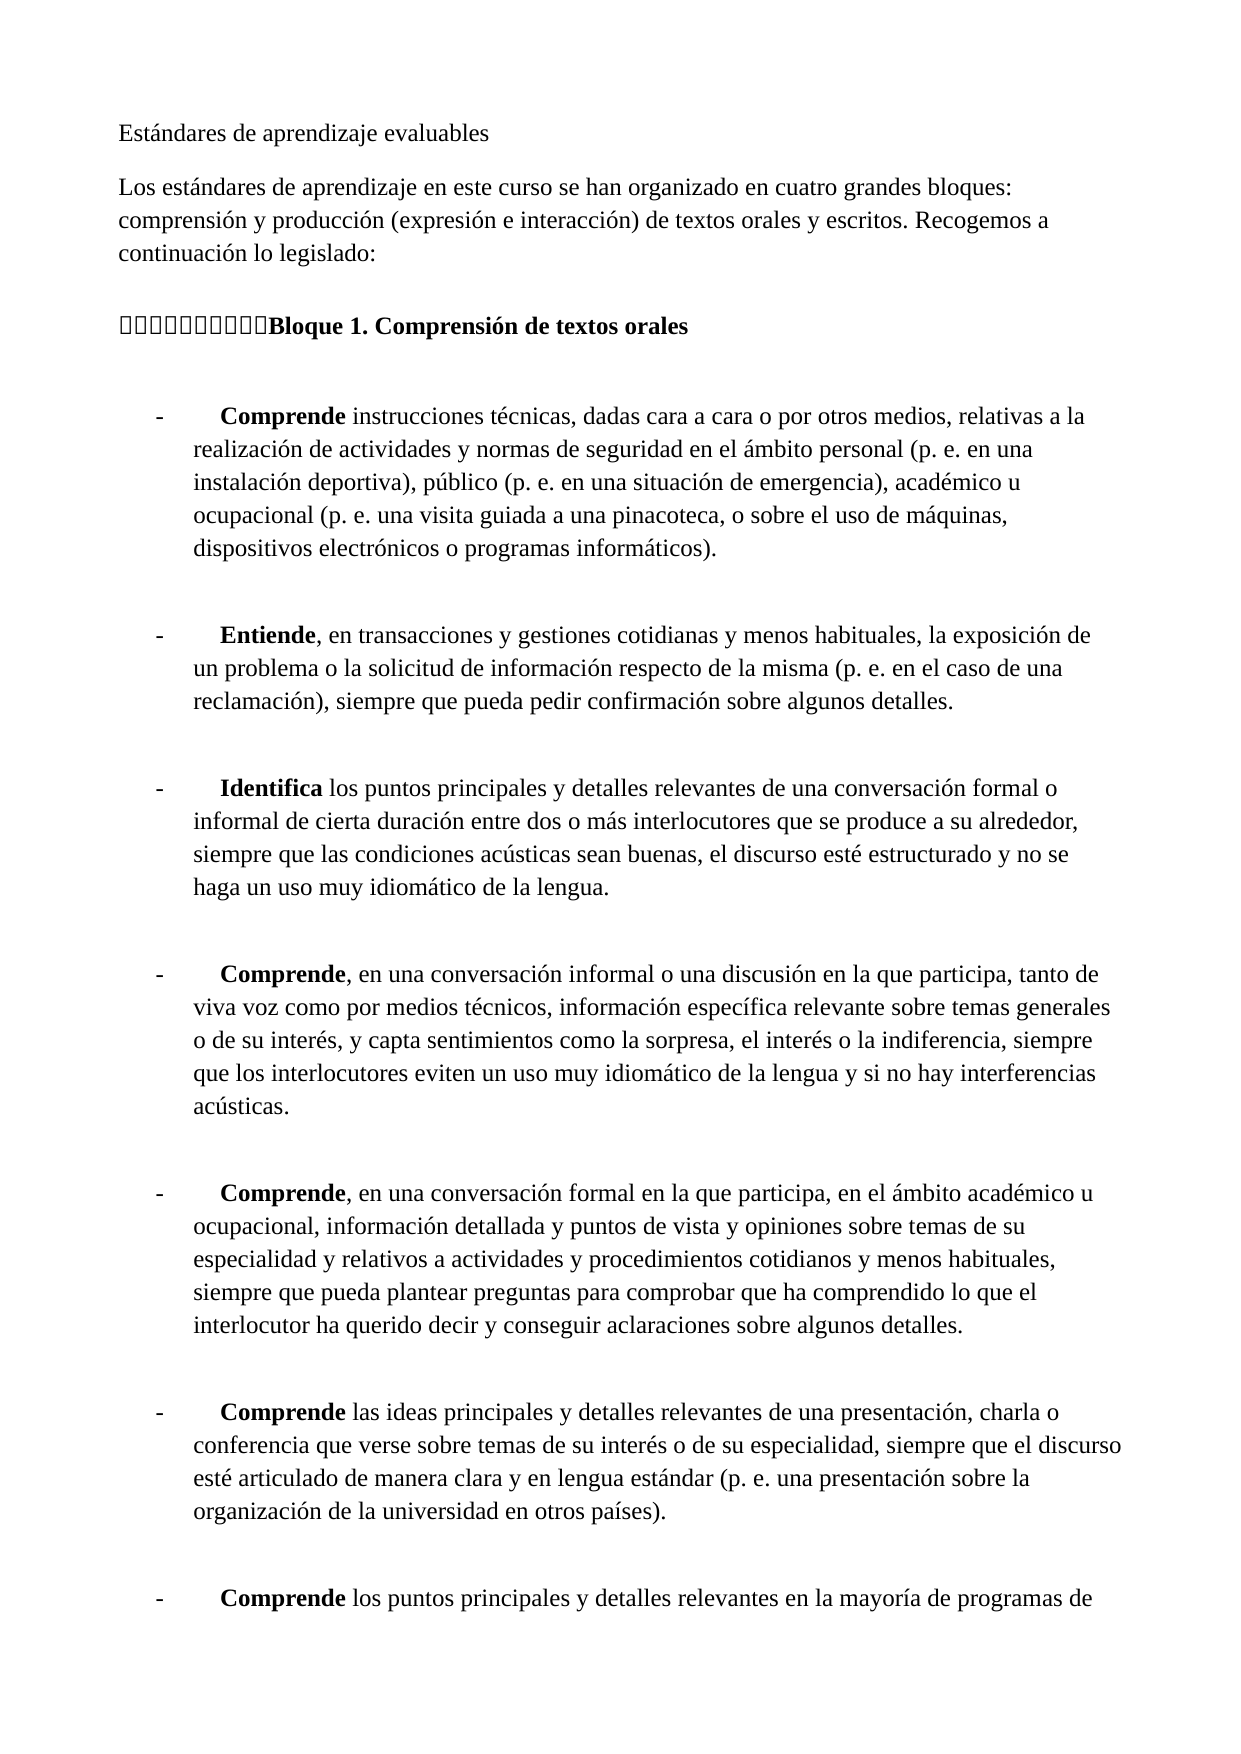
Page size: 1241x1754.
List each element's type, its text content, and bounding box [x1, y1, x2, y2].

text - Comprende los puntos principales y detalles relevantes en la mayoría de programas de [155, 1583, 1122, 1612]
text Los estándares de aprendizaje en este curso se han organizado en cuatro grandes bloques: comprensión y producción (expresión e interacción) de textos orales y escritos. Recogemos a continuación lo legislado: [118, 172, 1122, 266]
text - Comprende, en una conversación formal en la que participa, en el ámbito académico u ocupacional, información detallada y puntos de vista y opiniones sobre temas de su especialidad y relativos a actividades y procedimientos cotidianos y menos habituales, siempre que pueda plantear preguntas para comprobar que ha comprendido lo que el interlocutor ha querido decir y conseguir aclaraciones sobre algunos detalles. [155, 1178, 1122, 1339]
text - Comprende, en una conversación informal o una discusión en la que participa, tanto de viva voz como por medios técnicos, información específica relevante sobre temas generales o de su interés, y capta sentimientos como la sorpresa, el interés o la indiferencia, siempre que los interlocutores eviten un uso muy idiomático de la lengua y si no hay interferencias acústicas. [155, 959, 1122, 1120]
text - Entiende, en transacciones y gestiones cotidianas y menos habituales, la exposición de un problema o la solicitud de información respecto de la misma (p. e. en el caso de una reclamación), siempre que pueda pedir confirmación sobre algunos detalles. [155, 620, 1122, 715]
text Estándares de aprendizaje evaluables [118, 118, 1122, 147]
text - Identifica los puntos principales y detalles relevantes de una conversación formal o informal de cierta duración entre dos o más interlocutores que se produce a su alrededor, siempre que las condiciones acústicas sean buenas, el discurso esté estructurado y no se haga un uso muy idiomático de la lengua. [155, 773, 1122, 901]
text Bloque 1. Comprensión de textos orales [118, 308, 1122, 342]
text - Comprende las ideas principales y detalles relevantes de una presentación, charla o conferencia que verse sobre temas de su interés o de su especialidad, siempre que el discurso esté articulado de manera clara y en lengua estándar (p. e. una presentación sobre la organización de la universidad en otros países). [155, 1397, 1122, 1525]
text - Comprende instrucciones técnicas, dadas cara a cara o por otros medios, relativas a la realización de actividades y normas de seguridad en el ámbito personal (p. e. en una instalación deportiva), público (p. e. en una situación de emergencia), académico u ocupacional (p. e. una visita guiada a una pinacoteca, o sobre el uso de máquinas, dispositivos electrónicos o programas informáticos). [155, 401, 1122, 562]
